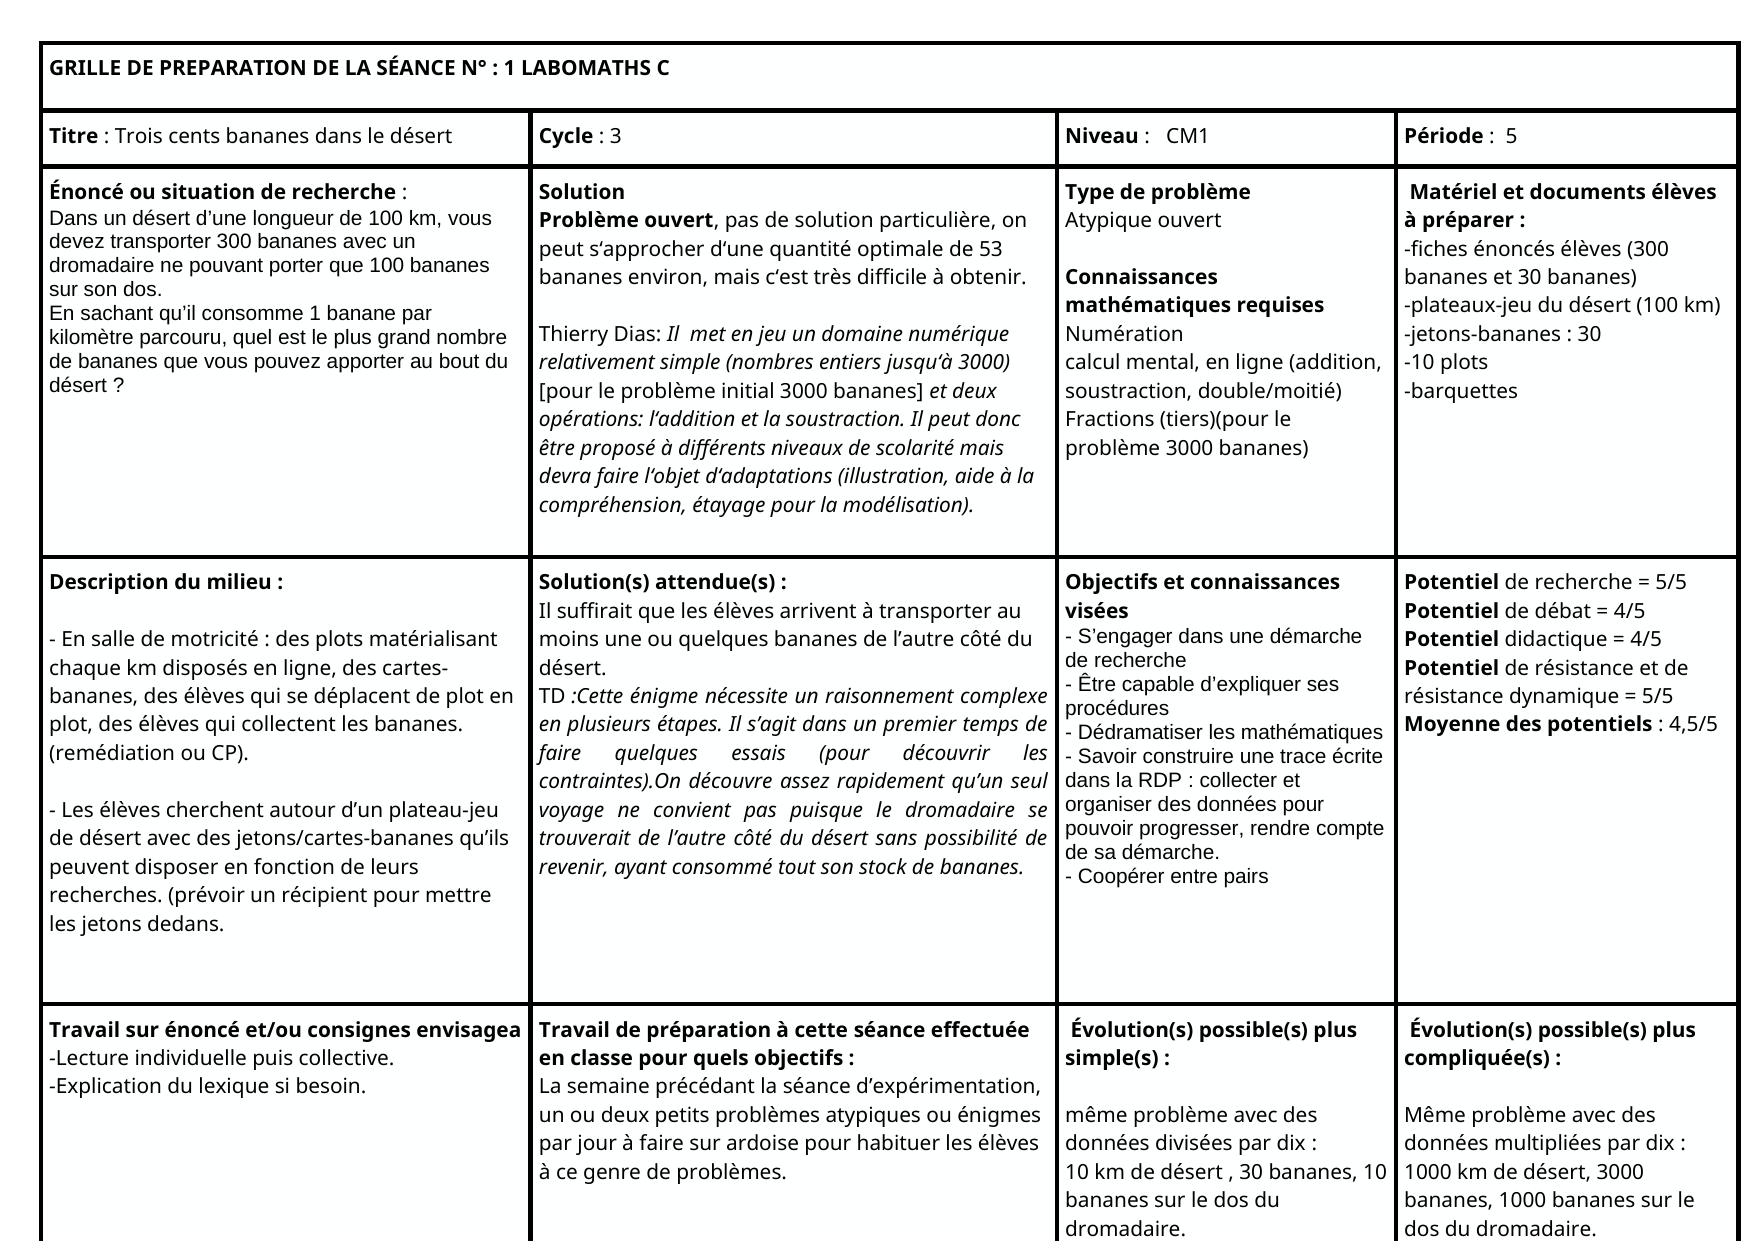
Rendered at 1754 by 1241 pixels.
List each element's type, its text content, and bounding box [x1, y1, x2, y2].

table_cell Objectifs et connaissances visées - S’engager dans une démarche de recherche - Être capable d’expliquer ses procédures - Dédramatiser les mathématiques - Savoir construire une trace écrite dans la RDP : collecter et organiser des données pour pouvoir progresser, rendre compte de sa démarche. - Coopérer entre pairs [1059, 559, 1394, 1002]
table_header GRILLE DE PREPARATION DE LA SÉANCE N° : 1 LABOMATHS C [43, 45, 1736, 108]
table_cell Travail sur énoncé et/ou consignes envisagea -Lecture individuelle puis collective. -Explication du lexique si besoin. [43, 1006, 528, 1240]
table_cell Cycle : 3 [533, 113, 1055, 164]
table_cell Énoncé ou situation de recherche : Dans un désert d’une longueur de 100 km, vous devez transporter 300 bananes avec un dromadaire ne pouvant porter que 100 bananes sur son dos. En sachant qu’il consomme 1 banane par kilomètre parcouru, quel est le plus grand nombre de bananes que vous pouvez apporter au bout du désert ? [43, 169, 528, 555]
table_cell Niveau : CM1 [1059, 113, 1394, 164]
table_cell Potentiel de recherche = 5/5 Potentiel de débat = 4/5 Potentiel didactique = 4/5 Potentiel de résistance et de résistance dynamique = 5/5 Moyenne des potentiels : 4,5/5 [1398, 559, 1736, 1002]
table_cell Matériel et documents élèves à préparer : -fiches énoncés élèves (300 bananes et 30 bananes) -plateaux-jeu du désert (100 km) -jetons-bananes : 30 -10 plots -barquettes [1398, 169, 1736, 555]
table_cell Titre : Trois cents bananes dans le désert [43, 113, 528, 164]
table_cell Solution(s) attendue(s) : Il suffirait que les élèves arrivent à transporter au moins une ou quelques bananes de l’autre côté du désert. TD :Cette énigme nécessite un raisonnement complexe en plusieurs étapes. Il s’agit dans un premier temps de faire quelques essais (pour découvrir les contraintes).On découvre assez rapidement qu’un seul voyage ne convient pas puisque le dromadaire se trouverait de l’autre côté du désert sans possibilité de revenir, ayant consommé tout son stock de bananes. [533, 559, 1055, 1002]
table_cell Solution Problème ouvert, pas de solution particulière, on peut s‘approcher d‘une quantité optimale de 53 bananes environ, mais c‘est très difficile à obtenir. Thierry Dias: Il met en jeu un domaine numérique relativement simple (nombres entiers jusqu‘à 3000)[pour le problème initial 3000 bananes] et deux opérations: l‘addition et la soustraction. Il peut donc être proposé à différents niveaux de scolarité mais devra faire l‘objet d‘adaptations (illustration, aide à la compréhension, étayage pour la modélisation). [533, 169, 1055, 555]
table_cell Évolution(s) possible(s) plus compliquée(s) : Même problème avec des données multipliées par dix : 1000 km de désert, 3000 bananes, 1000 bananes sur le dos du dromadaire. [1398, 1006, 1736, 1240]
table_cell Type de problème Atypique ouvert Connaissances mathématiques requises Numération calcul mental, en ligne (addition, soustraction, double/moitié) Fractions (tiers)(pour le problème 3000 bananes) [1059, 169, 1394, 555]
table_cell Description du milieu : - En salle de motricité : des plots matérialisant chaque km disposés en ligne, des cartes-bananes, des élèves qui se déplacent de plot en plot, des élèves qui collectent les bananes. (remédiation ou CP). - Les élèves cherchent autour d’un plateau-jeu de désert avec des jetons/cartes-bananes qu’ils peuvent disposer en fonction de leurs recherches. (prévoir un récipient pour mettre les jetons dedans. [43, 559, 528, 1002]
table_cell Travail de préparation à cette séance effectuée en classe pour quels objectifs : La semaine précédant la séance d’expérimentation, un ou deux petits problèmes atypiques ou énigmes par jour à faire sur ardoise pour habituer les élèves à ce genre de problèmes. [533, 1006, 1055, 1240]
table_cell Évolution(s) possible(s) plus simple(s) : même problème avec des données divisées par dix : 10 km de désert , 30 bananes, 10 bananes sur le dos du dromadaire. [1059, 1006, 1394, 1240]
table_cell Période : 5 [1398, 113, 1736, 164]
